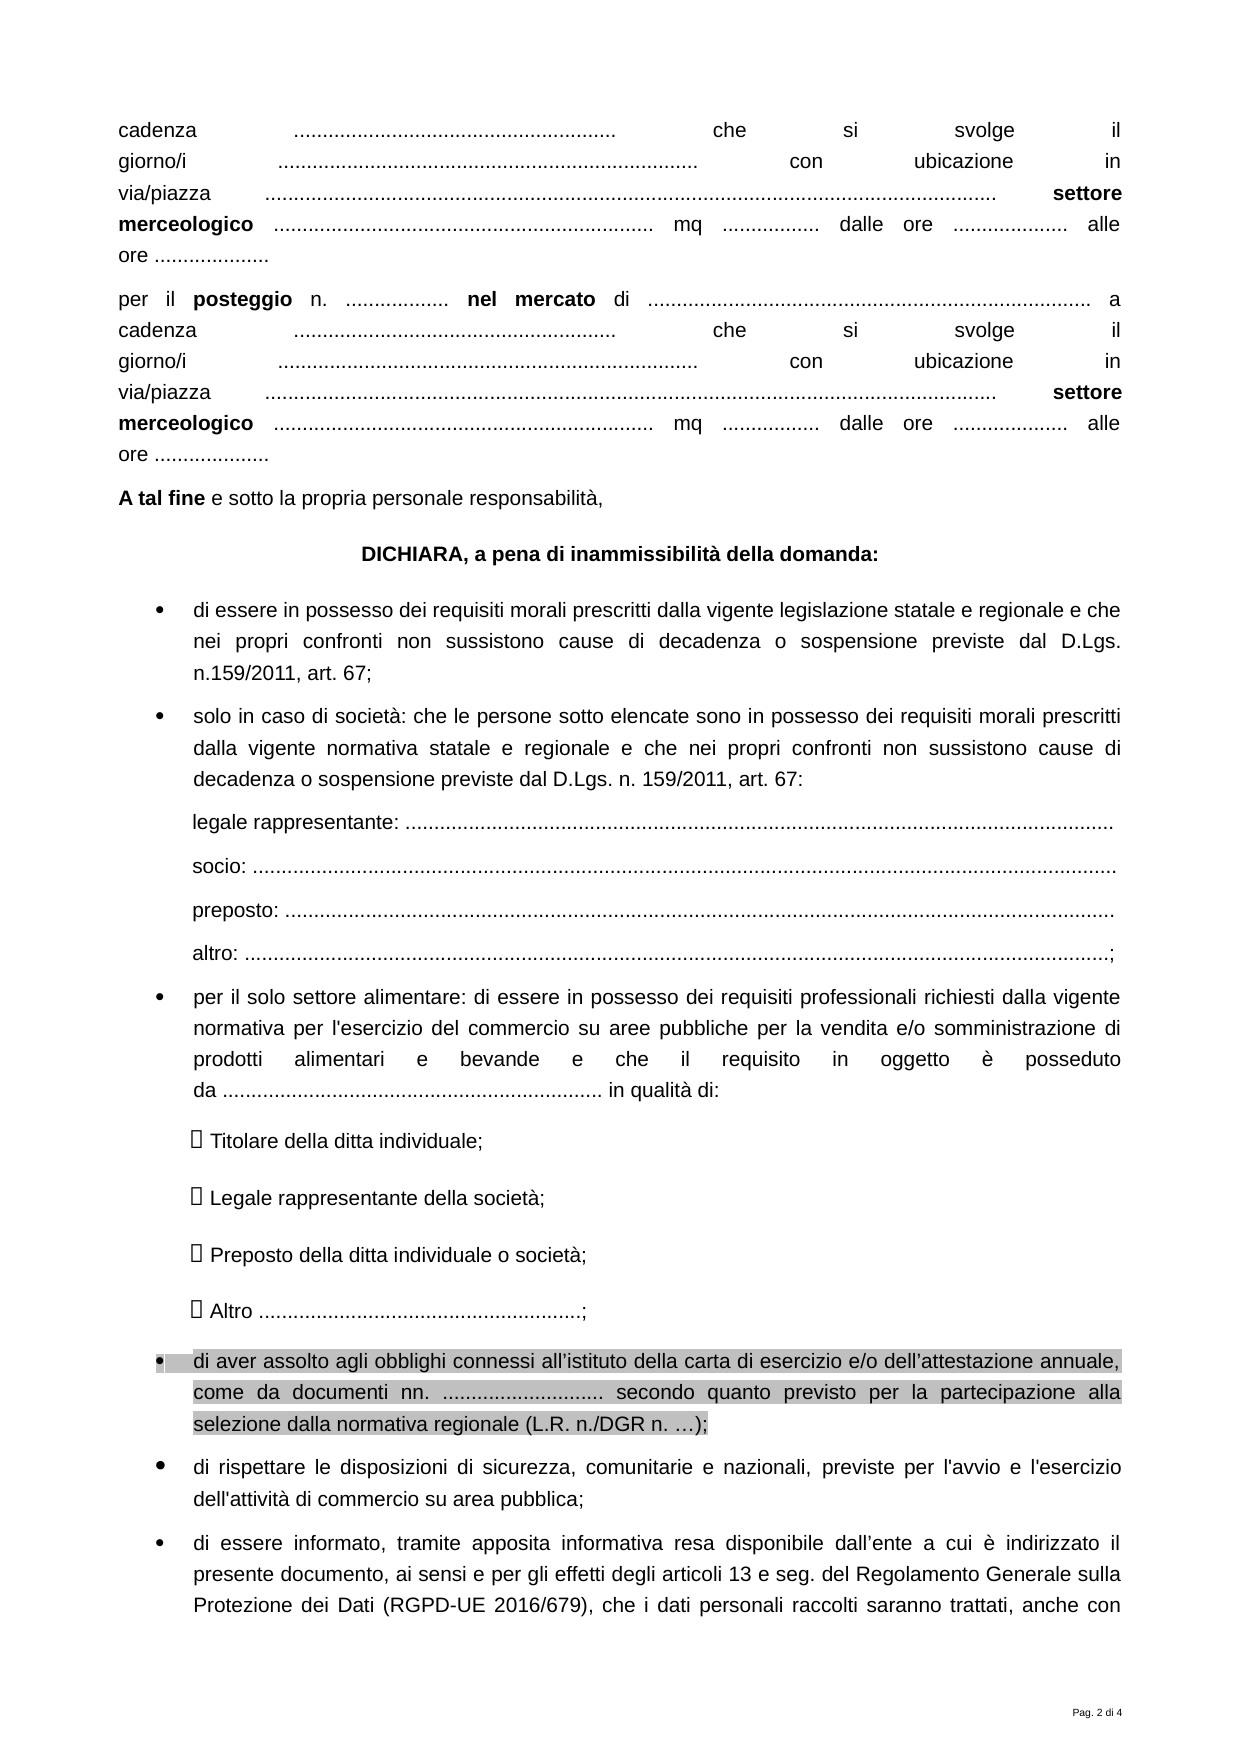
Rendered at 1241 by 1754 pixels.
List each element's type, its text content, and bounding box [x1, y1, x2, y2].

text socio: ...................................................................................................................................................... [192, 854, 1122, 878]
list di essere informato, tramite apposita informativa resa disponibile dall’ente a cui è indirizzato il presente documento, ai sensi e per gli effetti degli articoli 13 e seg. del Regolamento Generale sulla Protezione dei Dati (RGPD-UE 2016/679), che i dati personali raccolti saranno trattati, anche con [156, 1531, 1122, 1617]
text  Legale rappresentante della società; [189, 1179, 1122, 1213]
text altro: ......................................................................................................................................................; [192, 941, 1122, 965]
text per il posteggio n. .................. nel mercato di ............................................................................. a cadenza ........................................................ che si svolge il giorno/i ......................................................................... con ubicazione in via/piazza ............................................................................................................................... settore merceologico .................................................................. mq ................. dalle ore .................... alle ore .................... [118, 286, 1122, 466]
text preposto: ................................................................................................................................................ [192, 897, 1122, 921]
text  Titolare della ditta individuale; [189, 1122, 1122, 1156]
list di aver assolto agli obblighi connessi all’istituto della carta di esercizio e/o dell’attestazione annuale, come da documenti nn. ............................ secondo quanto previsto per la partecipazione alla selezione dalla normativa regionale (L.R. n./DGR n. …); [156, 1349, 1122, 1435]
text  Preposto della ditta individuale o società; [189, 1235, 1122, 1269]
list di essere in possesso dei requisiti morali prescritti dalla vigente legislazione statale e regionale e che nei propri confronti non sussistono cause di decadenza o sospensione previste dal D.Lgs. n.159/2011, art. 67; [156, 598, 1122, 684]
text legale rappresentante: ........................................................................................................................... [192, 810, 1122, 834]
list solo in caso di società: che le persone sotto elencate sono in possesso dei requisiti morali prescritti dalla vigente normativa statale e regionale e che nei propri confronti non sussistono cause di decadenza o sospensione previste dal D.Lgs. n. 159/2011, art. 67: [156, 704, 1122, 790]
text A tal fine e sotto la propria personale responsabilità, [118, 486, 1122, 510]
text cadenza ........................................................ che si svolge il giorno/i ......................................................................... con ubicazione in via/piazza ............................................................................................................................... settore merceologico .................................................................. mq ................. dalle ore .................... alle ore .................... [118, 118, 1122, 267]
text  Altro ........................................................; [189, 1292, 1122, 1326]
text DICHIARA, a pena di inammissibilità della domanda: [118, 542, 1122, 566]
list di rispettare le disposizioni di sicurezza, comunitarie e nazionali, previste per l'avvio e l'esercizio dell'attività di commercio su area pubblica; [156, 1455, 1122, 1511]
list per il solo settore alimentare: di essere in possesso dei requisiti professionali richiesti dalla vigente normativa per l'esercizio del commercio su aree pubbliche per la vendita e/o somministrazione di prodotti alimentari e bevande e che il requisito in oggetto è posseduto da .................................................................. in qualità di: [156, 985, 1122, 1102]
